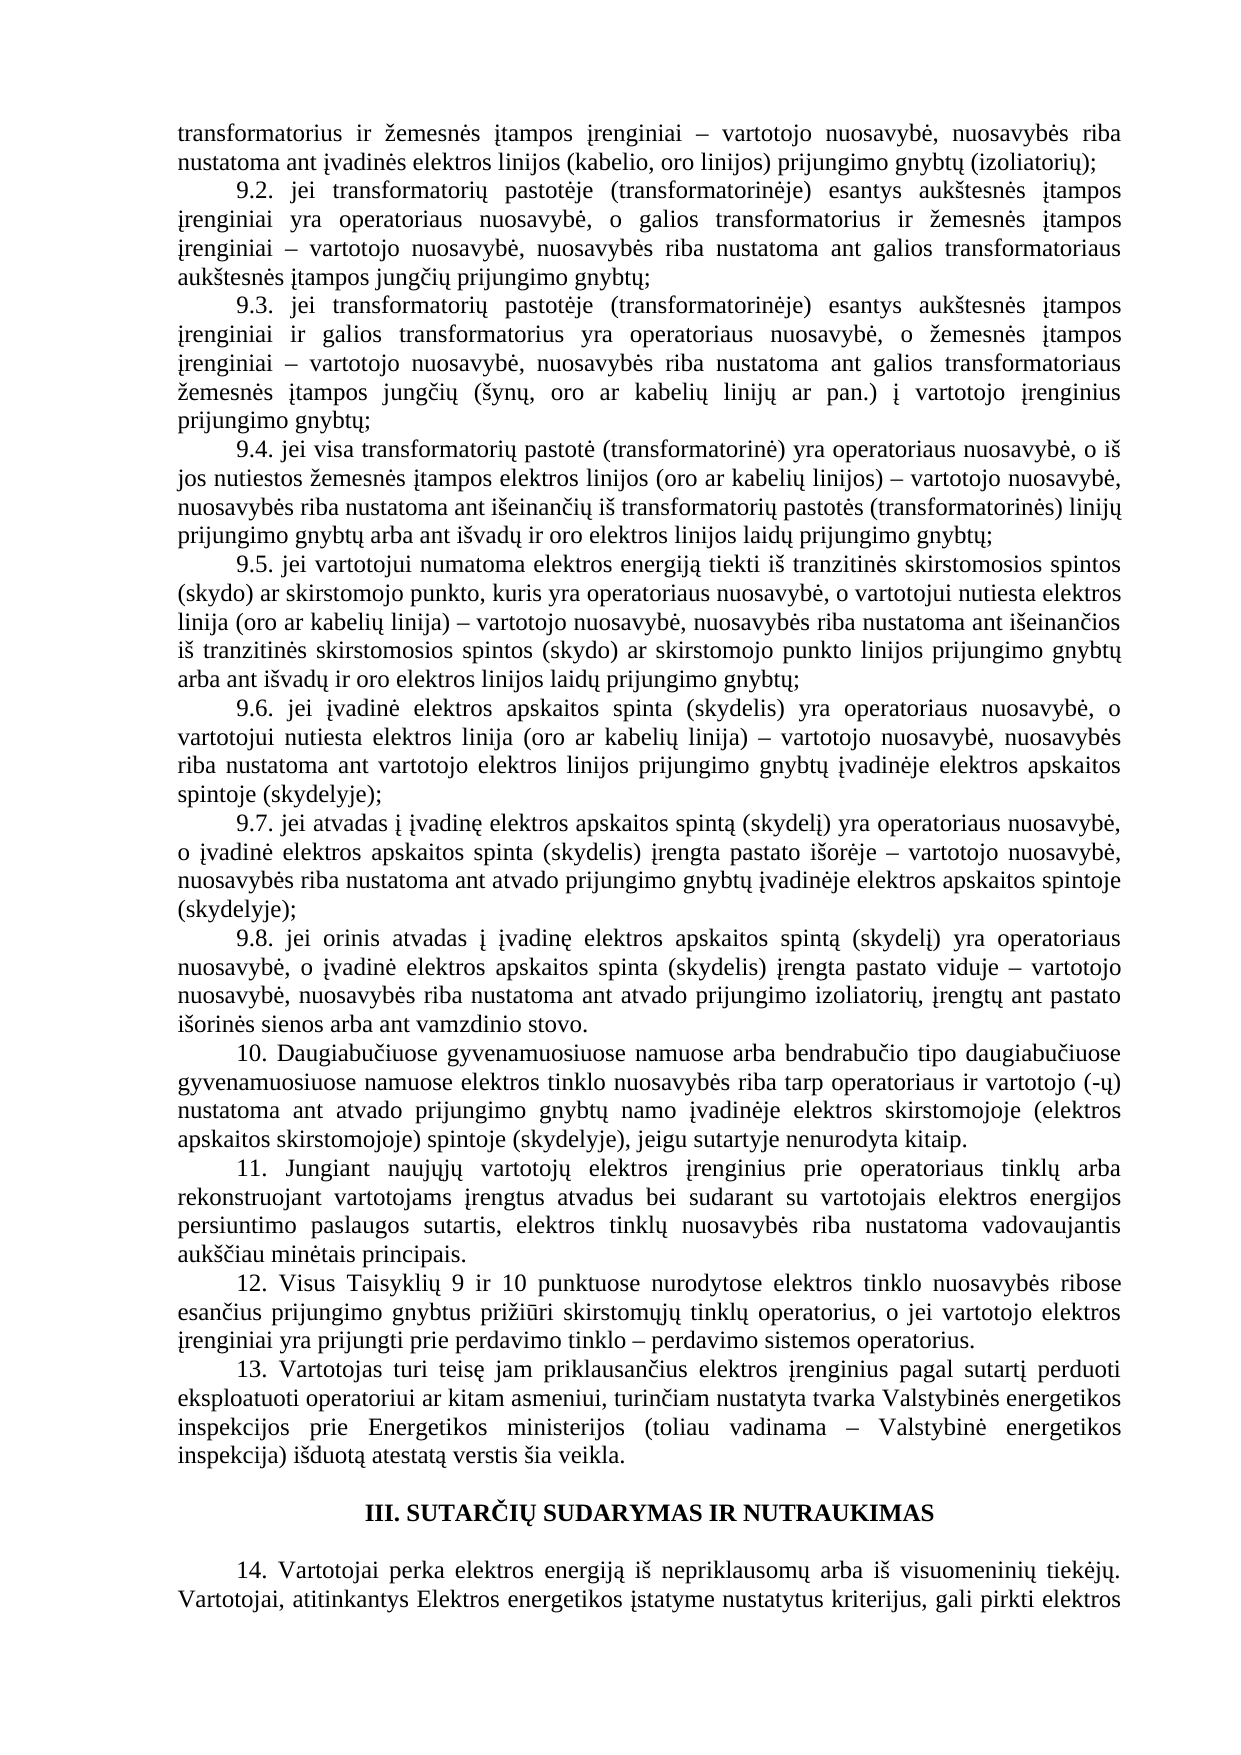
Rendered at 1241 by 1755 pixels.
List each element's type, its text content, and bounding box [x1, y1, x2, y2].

text 9.4. jei visa transformatorių pastotė (transformatorinė) yra operatoriaus nuosavybė, o iš jos nutiestos žemesnės įtampos elektros linijos (oro ar kabelių linijos) – vartotojo nuosavybė, nuosavybės riba nustatoma ant išeinančių iš transformatorių pastotės (transformatorinės) linijų prijungimo gnybtų arba ant išvadų ir oro elektros linijos laidų prijungimo gnybtų; [177, 434, 1122, 549]
text 9.2. jei transformatorių pastotėje (transformatorinėje) esantys aukštesnės įtampos įrenginiai yra operatoriaus nuosavybė, o galios transformatorius ir žemesnės įtampos įrenginiai – vartotojo nuosavybė, nuosavybės riba nustatoma ant galios transformatoriaus aukštesnės įtampos jungčių prijungimo gnybtų; [177, 176, 1122, 291]
text 14. Vartotojai perka elektros energiją iš nepriklausomų arba iš visuomeninių tiekėjų. Vartotojai, atitinkantys Elektros energetikos įstatyme nustatytus kriterijus, gali pirkti elektros [177, 1556, 1122, 1613]
text 13. Vartotojas turi teisę jam priklausančius elektros įrenginius pagal sutartį perduoti eksploatuoti operatoriui ar kitam asmeniui, turinčiam nustatyta tvarka Valstybinės energetikos inspekcijos prie Energetikos ministerijos (toliau vadinama – Valstybinė energetikos inspekcija) išduotą atestatą verstis šia veikla. [177, 1354, 1122, 1469]
text III. SUTARČIŲ SUDARYMAS IR NUTRAUKIMAS [177, 1498, 1122, 1527]
text 10. Daugiabučiuose gyvenamuosiuose namuose arba bendrabučio tipo daugiabučiuose gyvenamuosiuose namuose elektros tinklo nuosavybės riba tarp operatoriaus ir vartotojo (-ų) nustatoma ant atvado prijungimo gnybtų namo įvadinėje elektros skirstomojoje (elektros apskaitos skirstomojoje) spintoje (skydelyje), jeigu sutartyje nenurodyta kitaip. [177, 1038, 1122, 1153]
text 9.5. jei vartotojui numatoma elektros energiją tiekti iš tranzitinės skirstomosios spintos (skydo) ar skirstomojo punkto, kuris yra operatoriaus nuosavybė, o vartotojui nutiesta elektros linija (oro ar kabelių linija) – vartotojo nuosavybė, nuosavybės riba nustatoma ant išeinančios iš tranzitinės skirstomosios spintos (skydo) ar skirstomojo punkto linijos prijungimo gnybtų arba ant išvadų ir oro elektros linijos laidų prijungimo gnybtų; [177, 549, 1122, 693]
text 9.7. jei atvadas į įvadinę elektros apskaitos spintą (skydelį) yra operatoriaus nuosavybė, o įvadinė elektros apskaitos spinta (skydelis) įrengta pastato išorėje – vartotojo nuosavybė, nuosavybės riba nustatoma ant atvado prijungimo gnybtų įvadinėje elektros apskaitos spintoje (skydelyje); [177, 808, 1122, 923]
text 9.6. jei įvadinė elektros apskaitos spinta (skydelis) yra operatoriaus nuosavybė, o vartotojui nutiesta elektros linija (oro ar kabelių linija) – vartotojo nuosavybė, nuosavybės riba nustatoma ant vartotojo elektros linijos prijungimo gnybtų įvadinėje elektros apskaitos spintoje (skydelyje); [177, 693, 1122, 808]
text transformatorius ir žemesnės įtampos įrenginiai – vartotojo nuosavybė, nuosavybės riba nustatoma ant įvadinės elektros linijos (kabelio, oro linijos) prijungimo gnybtų (izoliatorių); [177, 118, 1122, 176]
text 12. Visus Taisyklių 9 ir 10 punktuose nurodytose elektros tinklo nuosavybės ribose esančius prijungimo gnybtus prižiūri skirstomųjų tinklų operatorius, o jei vartotojo elektros įrenginiai yra prijungti prie perdavimo tinklo – perdavimo sistemos operatorius. [177, 1268, 1122, 1354]
text 11. Jungiant naujųjų vartotojų elektros įrenginius prie operatoriaus tinklų arba rekonstruojant vartotojams įrengtus atvadus bei sudarant su vartotojais elektros energijos persiuntimo paslaugos sutartis, elektros tinklų nuosavybės riba nustatoma vadovaujantis aukščiau minėtais principais. [177, 1153, 1122, 1268]
text 9.8. jei orinis atvadas į įvadinę elektros apskaitos spintą (skydelį) yra operatoriaus nuosavybė, o įvadinė elektros apskaitos spinta (skydelis) įrengta pastato viduje – vartotojo nuosavybė, nuosavybės riba nustatoma ant atvado prijungimo izoliatorių, įrengtų ant pastato išorinės sienos arba ant vamzdinio stovo. [177, 923, 1122, 1038]
text 9.3. jei transformatorių pastotėje (transformatorinėje) esantys aukštesnės įtampos įrenginiai ir galios transformatorius yra operatoriaus nuosavybė, o žemesnės įtampos įrenginiai – vartotojo nuosavybė, nuosavybės riba nustatoma ant galios transformatoriaus žemesnės įtampos jungčių (šynų, oro ar kabelių linijų ar pan.) į vartotojo įrenginius prijungimo gnybtų; [177, 291, 1122, 434]
